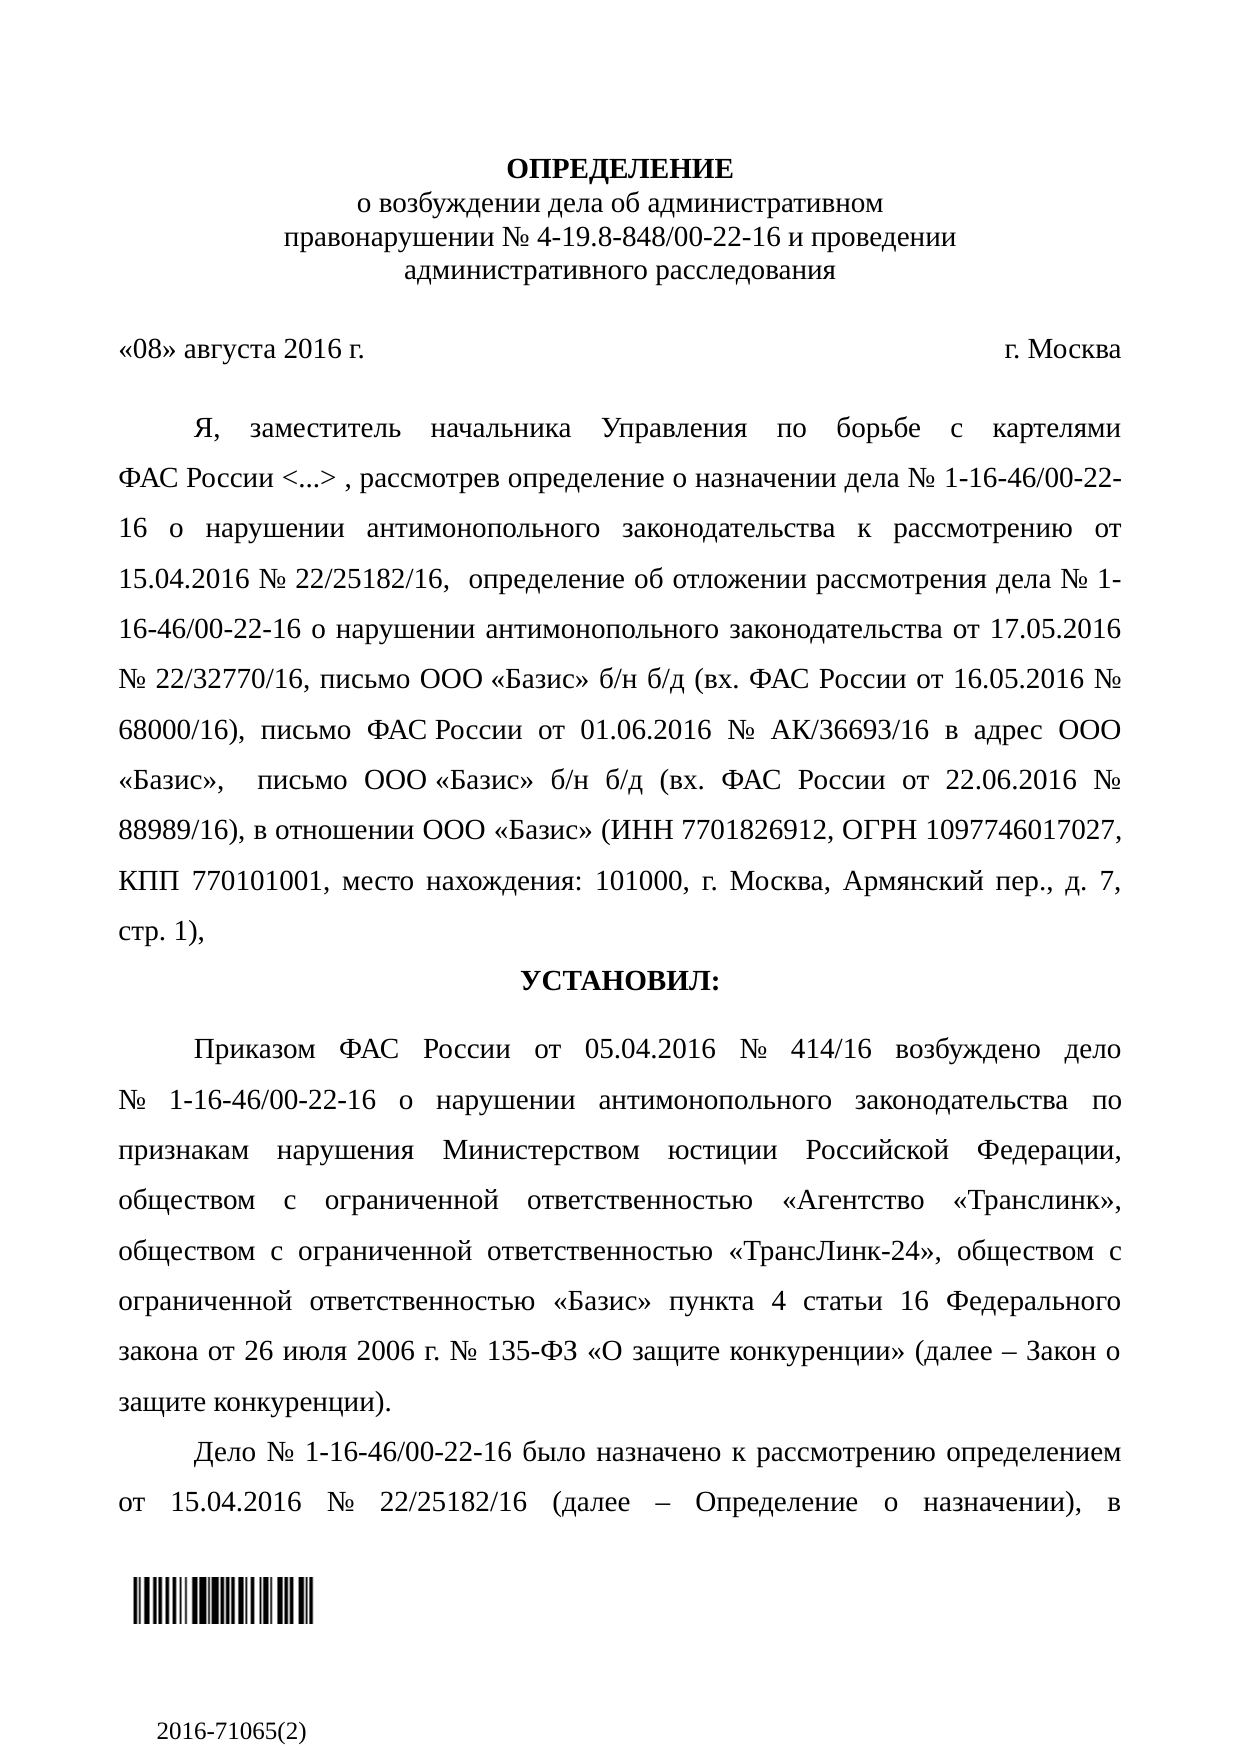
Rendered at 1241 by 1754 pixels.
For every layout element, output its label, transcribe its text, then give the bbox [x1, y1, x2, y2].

text административного расследования [118, 252, 1122, 286]
text Приказом ФАС России от 05.04.2016 № 414/16 возбуждено дело № 1-16-46/00-22-16 о нарушении антимонопольного законодательства по признакам нарушения Министерством юстиции Российской Федерации, обществом с ограниченной ответственностью «Агентство «Транслинк», обществом с ограниченной ответственностью «ТрансЛинк-24», обществом с ограниченной ответственностью «Базис» пункта 4 статьи 16 Федерального закона от 26 июля 2006 г. № 135-ФЗ «О защите конкуренции» (далее – Закон о защите конкуренции). [118, 1031, 1122, 1417]
text Дело № 1-16-46/00-22-16 было назначено к рассмотрению определением от 15.04.2016 № 22/25182/16 (далее – Определение о назначении), в [118, 1434, 1122, 1518]
text УСТАНОВИЛ: [118, 963, 1122, 997]
text ОПРЕДЕЛЕНИЕ [118, 152, 1122, 185]
picture [118, 1577, 331, 1624]
text о возбуждении дела об административном [118, 185, 1122, 219]
text Я, заместитель начальника Управления по борьбе с картелями ФАС России <...> , рассмотрев определение о назначении дела № 1-16-46/00-22-16 о нарушении антимонопольного законодательства к рассмотрению от 15.04.2016 № 22/25182/16, определение об отложении рассмотрения дела № 1-16-46/00-22-16 о нарушении антимонопольного законодательства от 17.05.2016 № 22/32770/16, письмо ООО «Базис» б/н б/д (вх. ФАС России от 16.05.2016 № 68000/16), письмо ФАС России от 01.06.2016 № АК/36693/16 в адрес ООО «Базис», письмо ООО «Базис» б/н б/д (вх. ФАС России от 22.06.2016 № 88989/16), в отношении ООО «Базис» (ИНН 7701826912, ОГРН 1097746017027, КПП 770101001, место нахождения: 101000, г. Москва, Армянский пер., д. 7, стр. 1), [118, 410, 1122, 947]
text правонарушении № 4-19.8-848/00-22-16 и проведении [118, 219, 1122, 252]
text «08» августа 2016 г. г. Москва [118, 331, 1122, 365]
